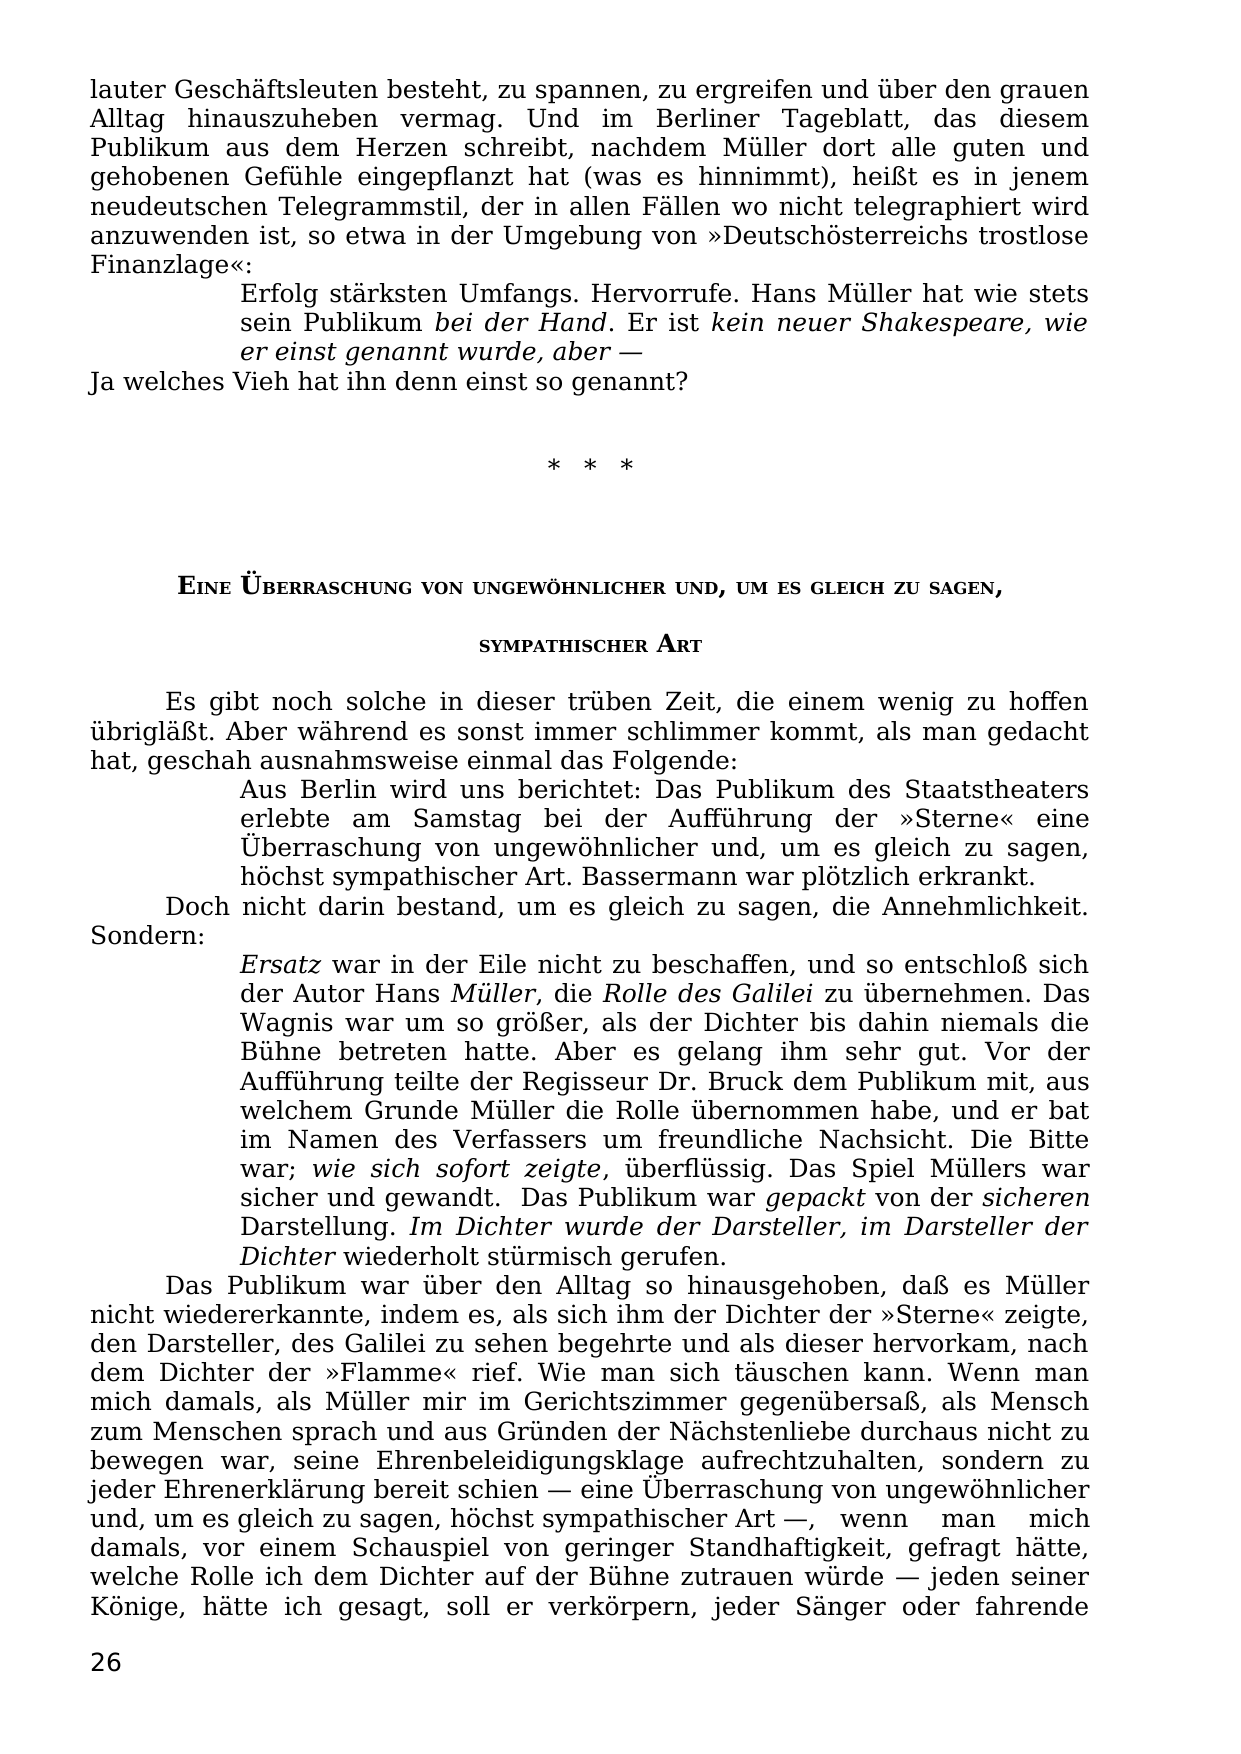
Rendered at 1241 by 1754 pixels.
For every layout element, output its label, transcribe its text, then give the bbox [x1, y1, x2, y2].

text * * * [90, 454, 1091, 483]
text Es gibt noch solche in dieser trüben Zeit, die einem wenig zu hoffen übrigläßt. Aber während es sonst immer schlimmer kommt, als man gedacht hat, geschah ausnahmsweise einmal das Folgende: [90, 687, 1091, 775]
text lauter Geschäftsleuten besteht, zu spannen, zu ergreifen und über den grauen Alltag hinauszuheben vermag. Und im Berliner Tageblatt, das diesem Publikum aus dem Herzen schreibt, nachdem Müller dort alle guten und gehobenen Gefühle eingepflanzt hat (was es hinnimmt), heißt es in jenem neudeutschen Telegrammstil, der in allen Fällen wo nicht telegraphiert wird anzuwenden ist, so etwa in der Umgebung von »Deutschösterreichs trostlose Finanzlage«: [90, 75, 1091, 279]
text Ja welches Vieh hat ihn denn einst so genannt? [90, 367, 1091, 396]
text Doch nicht darin bestand, um es gleich zu sagen, die Annehmlichkeit. Sondern: [90, 892, 1091, 950]
text Das Publikum war über den Alltag so hinausgehoben, daß es Müller nicht wiedererkannte, indem es, als sich ihm der Dichter der »Sterne« zeigte, den Darsteller, des Galilei zu sehen begehrte und als dieser hervorkam, nach dem Dichter der »Flamme« rief. Wie man sich täuschen kann. Wenn man mich damals, als Müller mir im Gerichtszimmer gegenübersaß, als Mensch zum Menschen sprach und aus Gründen der Nächstenliebe durchaus nicht zu bewegen war, seine Ehrenbeleidigungsklage aufrechtzuhalten, sondern zu jeder Ehrenerklärung bereit schien — eine Überraschung von ungewöhnlicher und, um es gleich zu sagen, höchst sympathischer Art —, wenn man mich damals, vor einem Schauspiel von geringer Standhaftigkeit, gefragt hätte, welche Rolle ich dem Dichter auf der Bühne zutrauen würde — jeden seiner Könige, hätte ich gesagt, soll er verkörpern, jeder Sänger oder fahrende [90, 1271, 1091, 1621]
text Aus Berlin wird uns berichtet: Das Publikum des Staatstheaters erlebte am Samstag bei der Aufführung der »Sterne« eine Überraschung von ungewöhnlicher und, um es gleich zu sagen, höchst sympathischer Art. Bassermann war plötzlich erkrankt. [240, 775, 1091, 892]
text Eine Überraschung von ungewöhnlicher und, um es gleich zu sagen, sympathischer Art [90, 542, 1091, 658]
text Erfolg stärksten Umfangs. Hervorrufe. Hans Müller hat wie stets sein Publikum bei der Hand. Er ist kein neuer Shakespeare, wie er einst genannt wurde, aber — [240, 279, 1091, 367]
text Ersatz war in der Eile nicht zu beschaffen, und so entschloß sich der Autor Hans Müller, die Rolle des Galilei zu übernehmen. Das Wagnis war um so größer, als der Dichter bis dahin niemals die Bühne betreten hatte. Aber es gelang ihm sehr gut. Vor der Aufführung teilte der Regisseur Dr. Bruck dem Publikum mit, aus welchem Grunde Müller die Rolle übernommen habe, und er bat im Namen des Verfassers um freundliche Nachsicht. Die Bitte war; wie sich sofort zeigte, überflüssig. Das Spiel Müllers war sicher und gewandt. Das Publikum war gepackt von der sicheren Darstellung. Im Dichter wurde der Darsteller, im Darsteller der Dichter wiederholt stürmisch gerufen. [240, 950, 1091, 1271]
